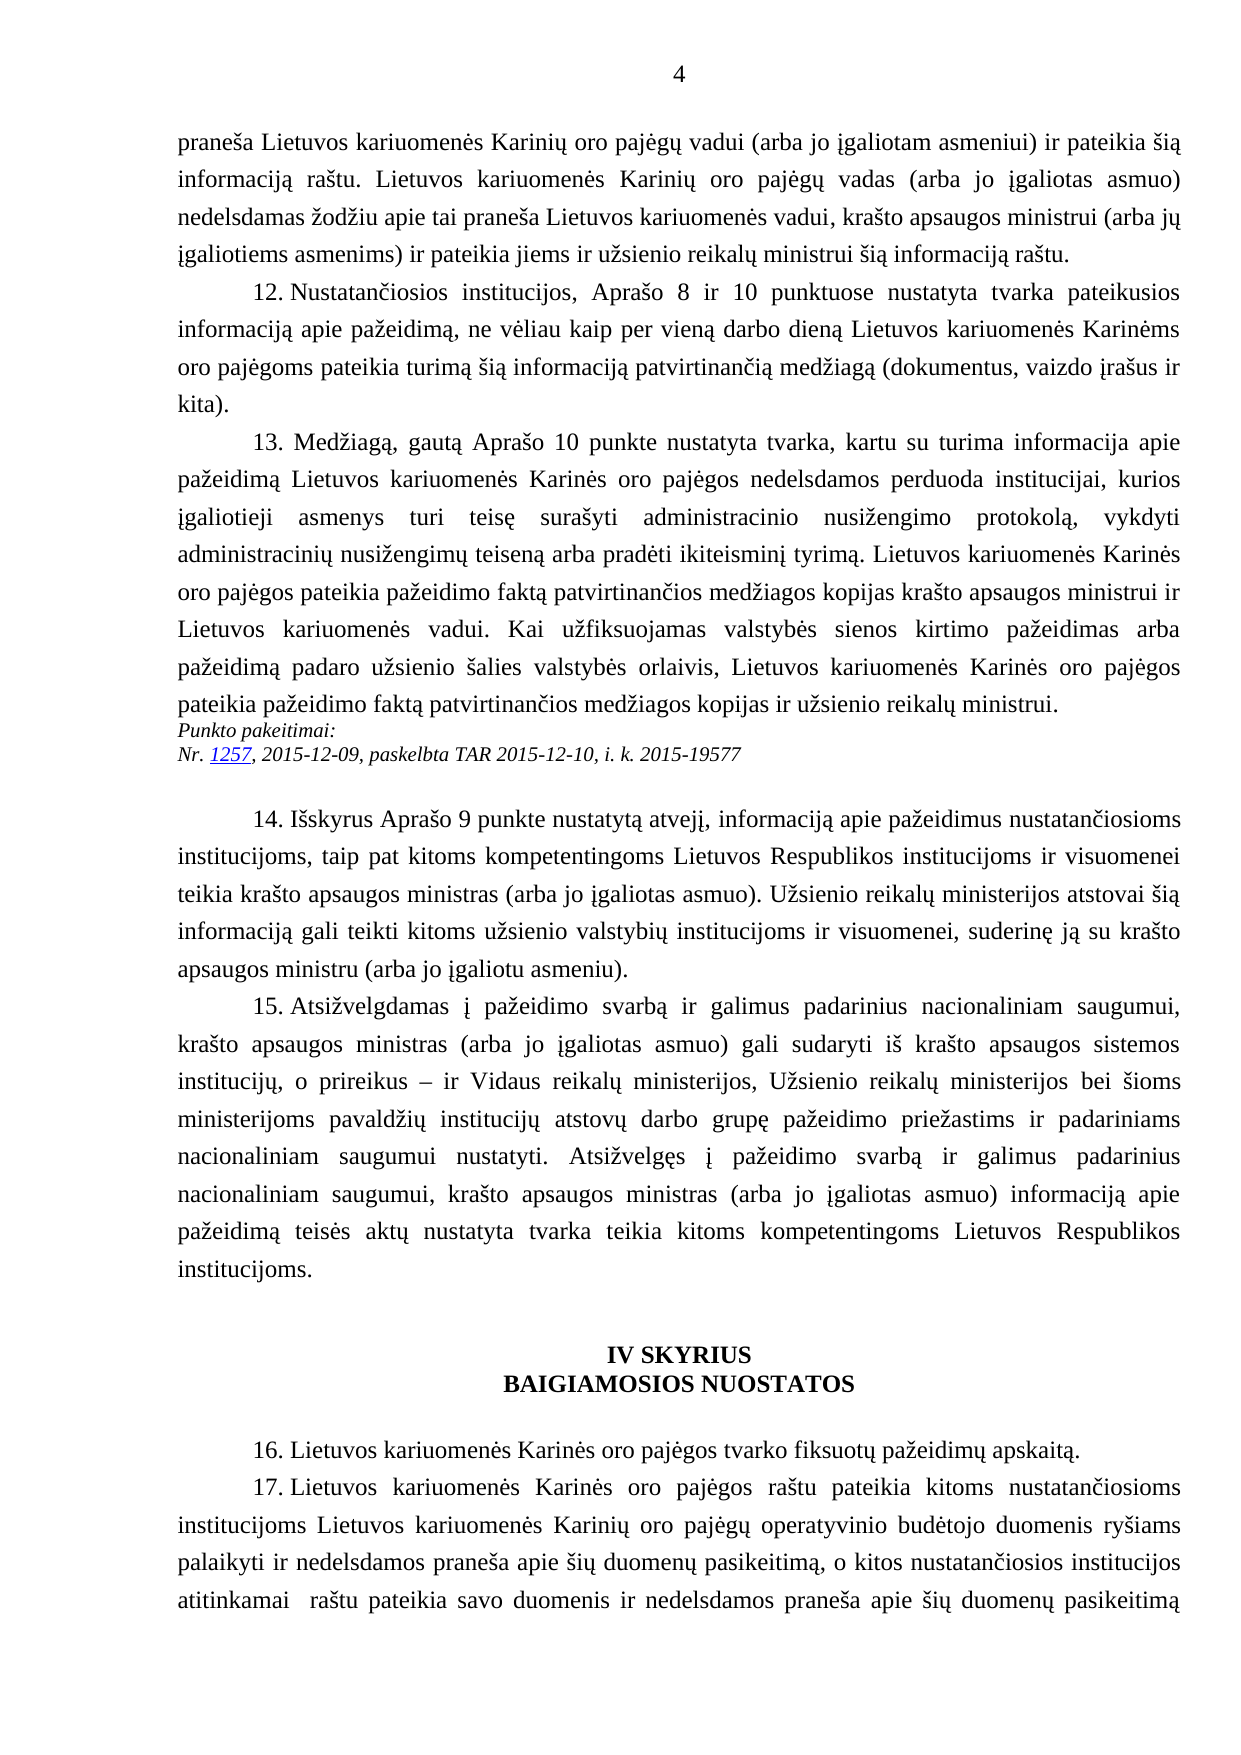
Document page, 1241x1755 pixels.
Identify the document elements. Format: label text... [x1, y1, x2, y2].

text IV SKYRIUS [177, 1340, 1181, 1369]
text 17. Lietuvos kariuomenės Karinės oro pajėgos raštu pateikia kitoms nustatančiosioms institucijoms Lietuvos kariuomenės Karinių oro pajėgų operatyvinio budėtojo duomenis ryšiams palaikyti ir nedelsdamos praneša apie šių duomenų pasikeitimą, o kitos nustatančiosios institucijos atitinkamai raštu pateikia savo duomenis ir nedelsdamos praneša apie šių duomenų pasikeitimą [177, 1464, 1181, 1614]
text 15. Atsižvelgdamas į pažeidimo svarbą ir galimus padarinius nacionaliniam saugumui, krašto apsaugos ministras (arba jo įgaliotas asmuo) gali sudaryti iš krašto apsaugos sistemos institucijų, o prireikus – ir Vidaus reikalų ministerijos, Užsienio reikalų ministerijos bei šioms ministerijoms pavaldžių institucijų atstovų darbo grupę pažeidimo priežastims ir padariniams nacionaliniam saugumui nustatyti. Atsižvelgęs į pažeidimo svarbą ir galimus padarinius nacionaliniam saugumui, krašto apsaugos ministras (arba jo įgaliotas asmuo) informaciją apie pažeidimą teisės aktų nustatyta tvarka teikia kitoms kompetentingoms Lietuvos Respublikos institucijoms. [177, 982, 1181, 1282]
text 14. Išskyrus Aprašo 9 punkte nustatytą atvejį, informaciją apie pažeidimus nustatančiosioms institucijoms, taip pat kitoms kompetentingoms Lietuvos Respublikos institucijoms ir visuomenei teikia krašto apsaugos ministras (arba jo įgaliotas asmuo). Užsienio reikalų ministerijos atstovai šią informaciją gali teikti kitoms užsienio valstybių institucijoms ir visuomenei, suderinę ją su krašto apsaugos ministru (arba jo įgaliotu asmeniu). [177, 795, 1181, 982]
text BAIGIAMOSIOS NUOSTATOS [177, 1369, 1181, 1397]
text Punkto pakeitimai: [177, 718, 1181, 742]
text 13. Medžiagą, gautą Aprašo 10 punkte nustatyta tvarka, kartu su turima informacija apie pažeidimą Lietuvos kariuomenės Karinės oro pajėgos nedelsdamos perduoda institucijai, kurios įgaliotieji asmenys turi teisę surašyti administracinio nusižengimo protokolą, vykdyti administracinių nusižengimų teiseną arba pradėti ikiteisminį tyrimą. Lietuvos kariuomenės Karinės oro pajėgos pateikia pažeidimo faktą patvirtinančios medžiagos kopijas krašto apsaugos ministrui ir Lietuvos kariuomenės vadui. Kai užfiksuojamas valstybės sienos kirtimo pažeidimas arba pažeidimą padaro užsienio šalies valstybės orlaivis, Lietuvos kariuomenės Karinės oro pajėgos pateikia pažeidimo faktą patvirtinančios medžiagos kopijas ir užsienio reikalų ministrui. [177, 418, 1181, 718]
text 12. Nustatančiosios institucijos, Aprašo 8 ir 10 punktuose nustatyta tvarka pateikusios informaciją apie pažeidimą, ne vėliau kaip per vieną darbo dieną Lietuvos kariuomenės Karinėms oro pajėgoms pateikia turimą šią informaciją patvirtinančią medžiagą (dokumentus, vaizdo įrašus ir kita). [177, 268, 1181, 418]
text Nr. 1257, 2015-12-09, paskelbta TAR 2015-12-10, i. k. 2015-19577 [177, 742, 1181, 766]
text praneša Lietuvos kariuomenės Karinių oro pajėgų vadui (arba jo įgaliotam asmeniui) ir pateikia šią informaciją raštu. Lietuvos kariuomenės Karinių oro pajėgų vadas (arba jo įgaliotas asmuo) nedelsdamas žodžiu apie tai praneša Lietuvos kariuomenės vadui, krašto apsaugos ministrui (arba jų įgaliotiems asmenims) ir pateikia jiems ir užsienio reikalų ministrui šią informaciją raštu. [177, 118, 1181, 268]
text 16. Lietuvos kariuomenės Karinės oro pajėgos tvarko fiksuotų pažeidimų apskaitą. [177, 1426, 1181, 1464]
